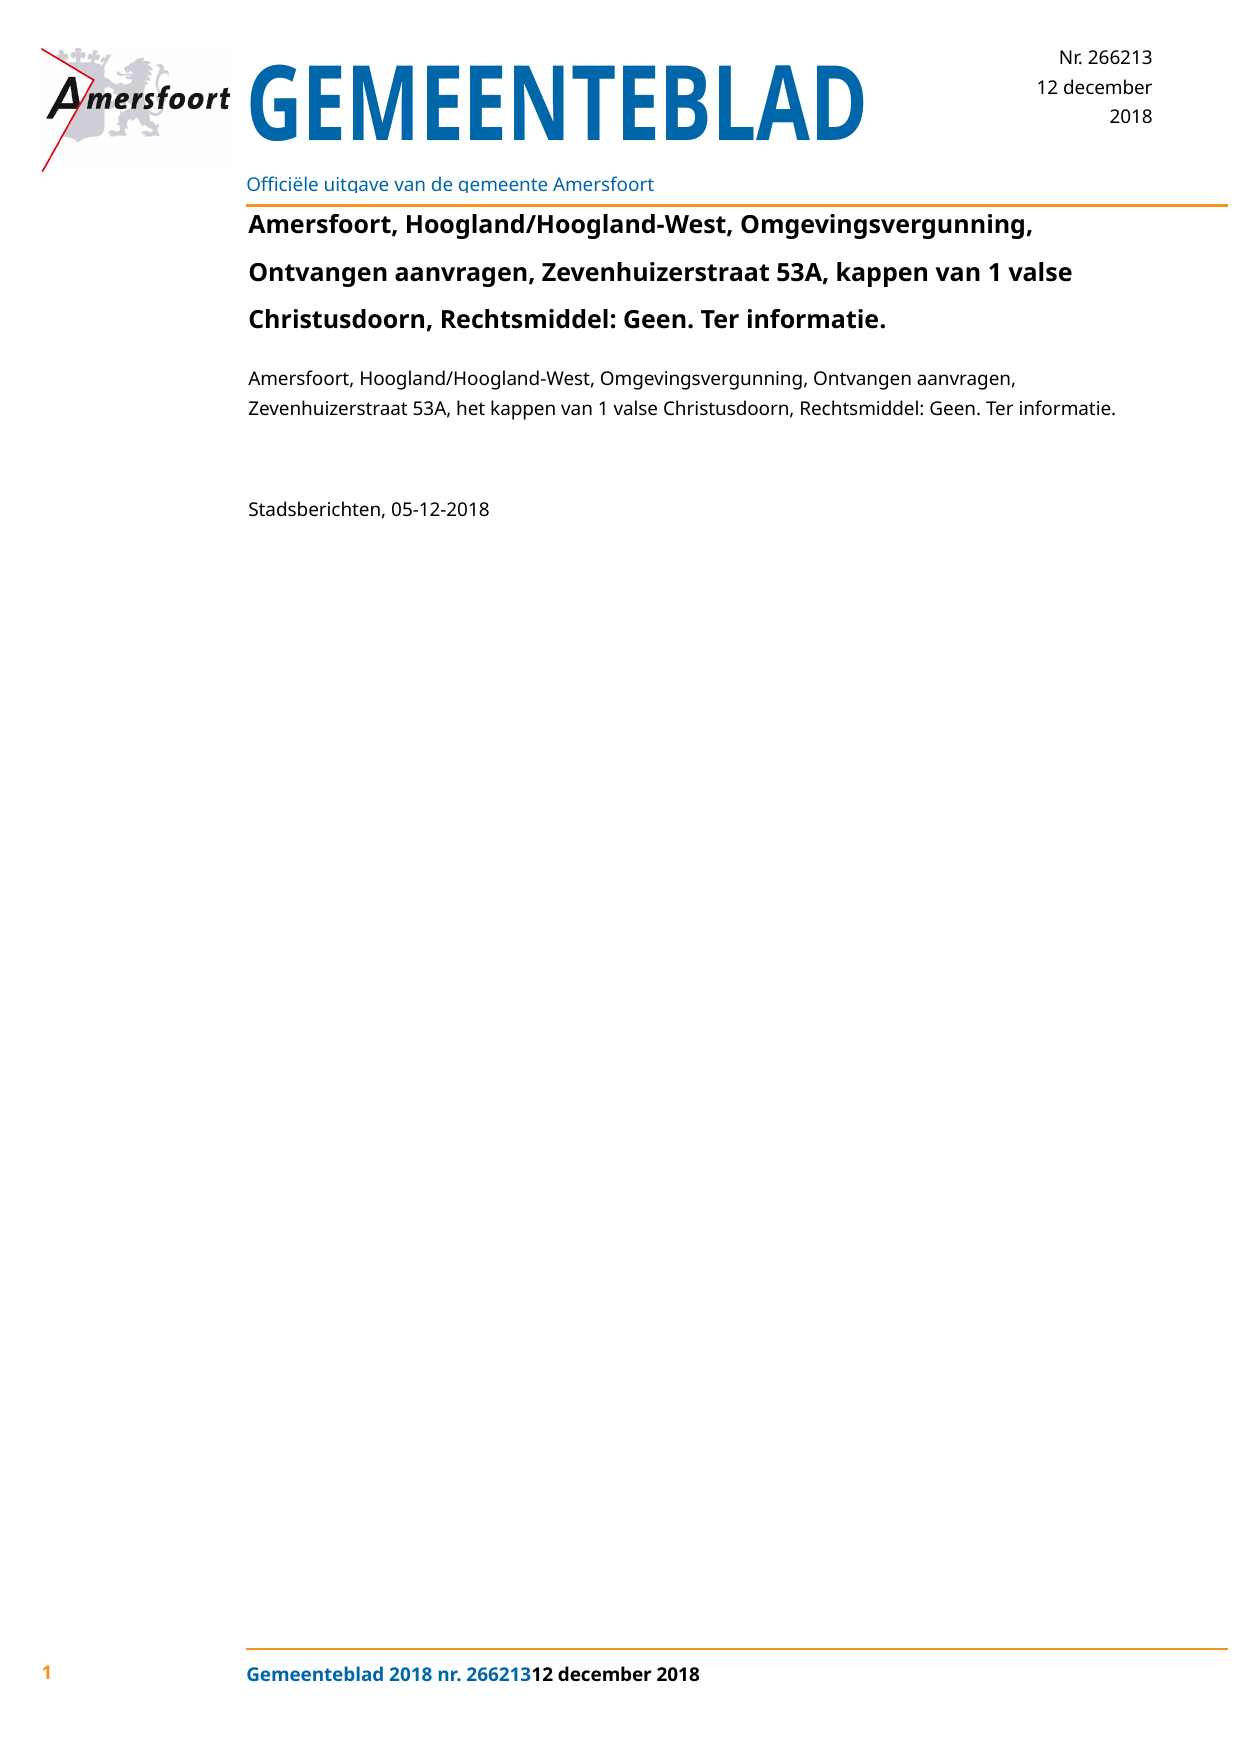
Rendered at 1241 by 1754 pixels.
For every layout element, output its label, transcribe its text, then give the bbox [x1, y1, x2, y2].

text Amersfoort, Hoogland/Hoogland-West, Omgevingsvergunning, Ontvangen aanvragen, Zevenhuizerstraat 53A, het kappen van 1 valse Christusdoorn, Rechtsmiddel: Geen. Ter informatie. [248, 366, 1152, 421]
text Amersfoort, Hoogland/Hoogland-West, Omgevingsvergunning, Ontvangen aanvragen, Zevenhuizerstraat 53A, kappen van 1 valse Christusdoorn, Rechtsmiddel: Geen. Ter informatie. [248, 207, 1152, 336]
picture [41, 47, 231, 172]
text Stadsberichten, 05-12-2018 [248, 496, 1152, 522]
